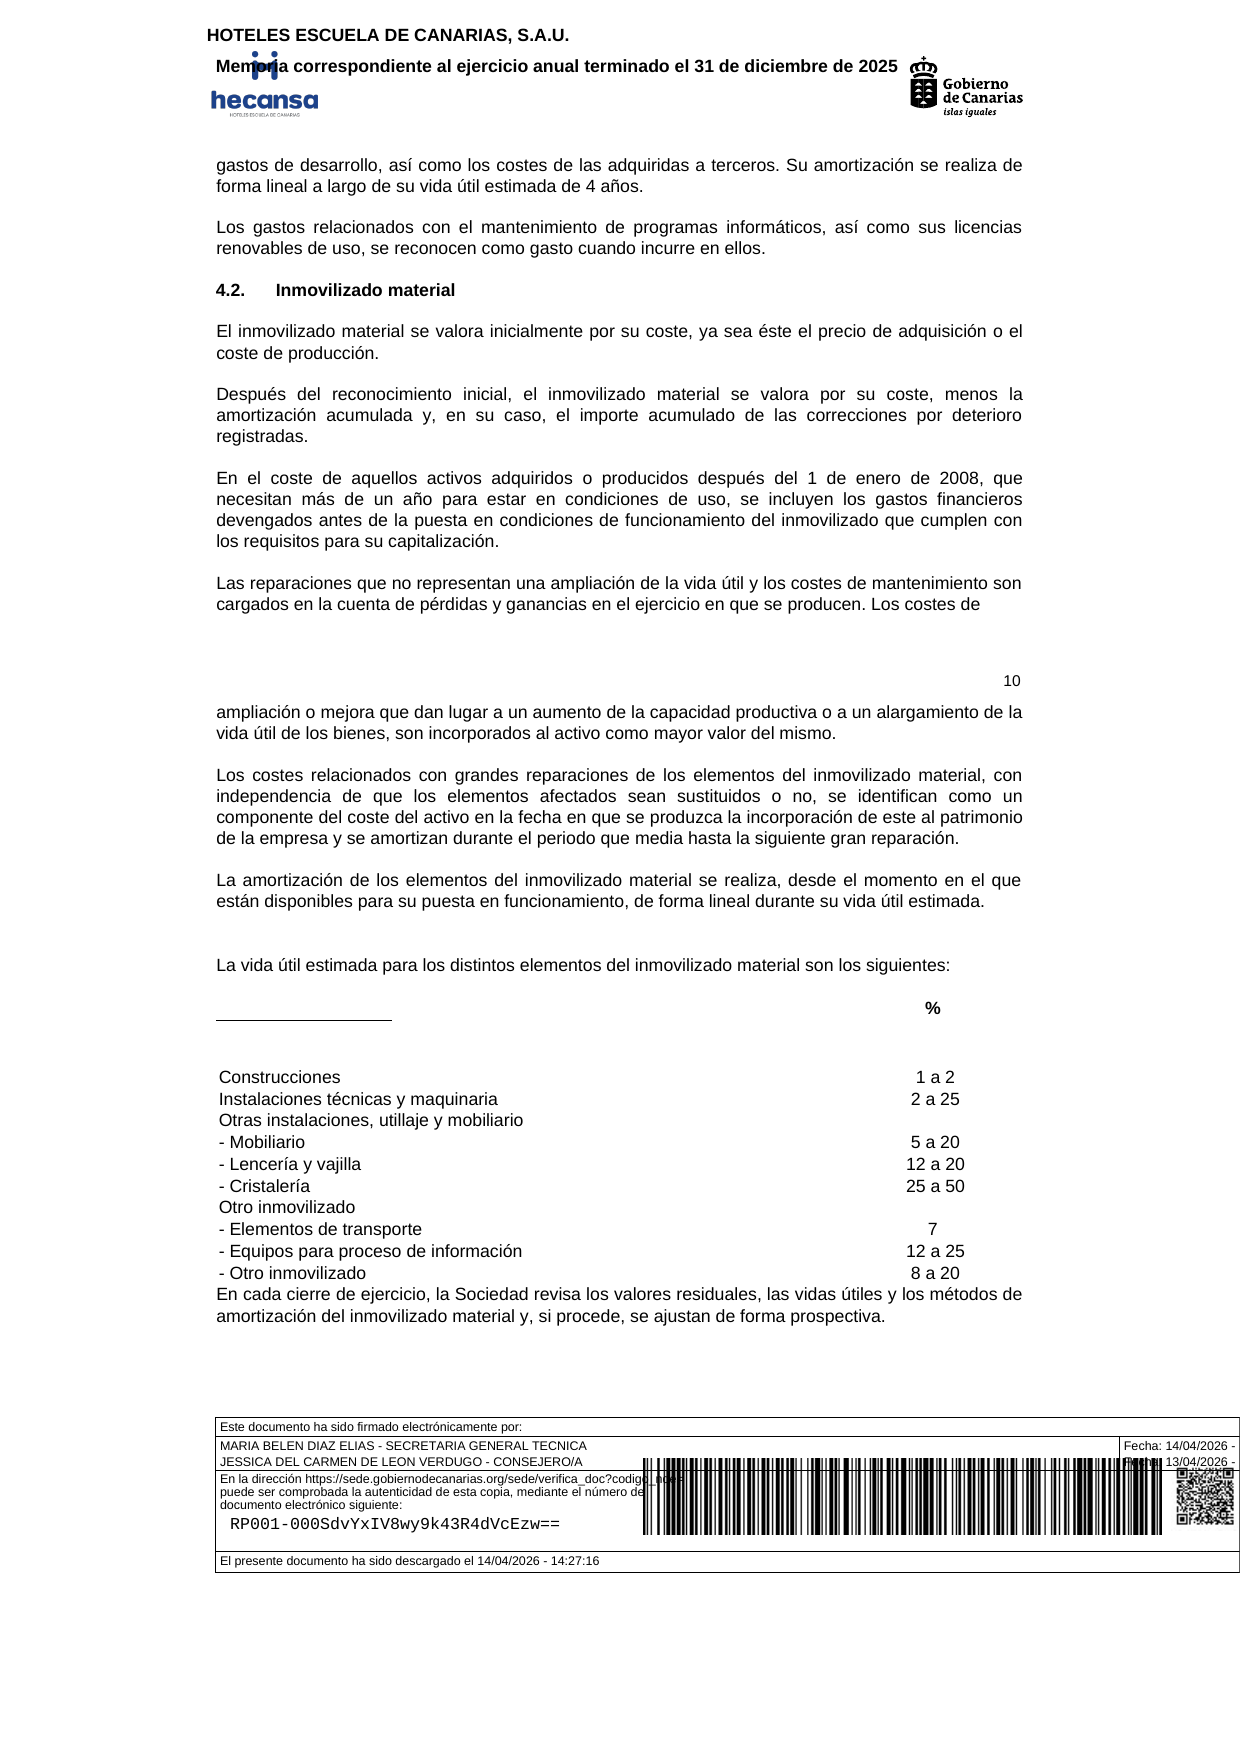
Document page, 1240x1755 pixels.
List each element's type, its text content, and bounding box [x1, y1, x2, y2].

table_cell Otras instalaciones, utillaje y mobiliario [219, 1110, 906, 1132]
text En cada cierre de ejercicio, la Sociedad revisa los valores residuales, las vidas útiles y los métodos de amortización del inmovilizado material y, si procede, se ajustan de forma prospectiva. [216, 1284, 1023, 1326]
table_cell 12 a 20 [906, 1154, 969, 1175]
table_cell 5 a 20 [906, 1132, 969, 1153]
table_cell - Mobiliario [219, 1132, 906, 1153]
text El inmovilizado material se valora inicialmente por su coste, ya sea éste el precio de adquisición o el coste de producción. [216, 321, 1023, 363]
text Después del reconocimiento inicial, el inmovilizado material se valora por su coste, menos la amortización acumulada y, en su caso, el importe acumulado de las correcciones por deterioro registradas. [216, 384, 1023, 447]
table_cell - Lencería y vajilla [219, 1154, 906, 1175]
table_cell - Otro inmovilizado [219, 1263, 906, 1284]
subtitle 4.2. Inmovilizado material [216, 280, 1036, 300]
table_cell - Cristalería [219, 1175, 906, 1197]
table_cell 12 a 25 [906, 1241, 969, 1262]
table_cell 25 a 50 [906, 1175, 969, 1197]
text En el coste de aquellos activos adquiridos o producidos después del 1 de enero de 2008, que necesitan más de un año para estar en condiciones de uso, se incluyen los gastos financieros devengados antes de la puesta en condiciones de funcionamiento del inmovilizado que cumplen con los requisitos para su capitalización. [216, 468, 1023, 552]
table_cell Otro inmovilizado [219, 1197, 906, 1219]
text La vida útil estimada para los distintos elementos del inmovilizado material son los siguientes: [216, 954, 1023, 975]
table_cell 1 a 2 [906, 1066, 969, 1088]
text % [216, 998, 1036, 1018]
table_cell Construcciones [219, 1066, 906, 1088]
text Los gastos relacionados con el mantenimiento de programas informáticos, así como sus licencias renovables de uso, se reconocen como gasto cuando incurre en ellos. [216, 217, 1023, 258]
text ampliación o mejora que dan lugar a un aumento de la capacidad productiva o a un alargamiento de la vida útil de los bienes, son incorporados al activo como mayor valor del mismo. [216, 702, 1023, 743]
table_cell [906, 1197, 969, 1219]
text 10 [216, 670, 1025, 690]
text gastos de desarrollo, así como los costes de las adquiridas a terceros. Su amortización se realiza de forma lineal a largo de su vida útil estimada de 4 años. [216, 154, 1023, 196]
text Los costes relacionados con grandes reparaciones de los elementos del inmovilizado material, con independencia de que los elementos afectados sean sustituidos o no, se identifican como un componente del coste del activo en la fecha en que se produzca la incorporación de este al patrimonio de la empresa y se amortizan durante el periodo que media hasta la siguiente gran reparación. [216, 764, 1023, 848]
table_header [219, 1045, 906, 1066]
table_cell [906, 1110, 969, 1132]
table_header [906, 1045, 969, 1066]
table_cell - Elementos de transporte [219, 1219, 906, 1241]
table_cell 2 a 25 [906, 1088, 969, 1110]
table_cell Instalaciones técnicas y maquinaria [219, 1088, 906, 1110]
table_cell 8 a 20 [906, 1263, 969, 1284]
table_cell 7 [906, 1219, 969, 1241]
table_cell - Equipos para proceso de información [219, 1241, 906, 1262]
text Las reparaciones que no representan una ampliación de la vida útil y los costes de mantenimiento son cargados en la cuenta de pérdidas y ganancias en el ejercicio en que se producen. Los costes de [216, 573, 1023, 614]
text La amortización de los elementos del inmovilizado material se realiza, desde el momento en el que están disponibles para su puesta en funcionamiento, de forma lineal durante su vida útil estimada. [216, 869, 1023, 911]
